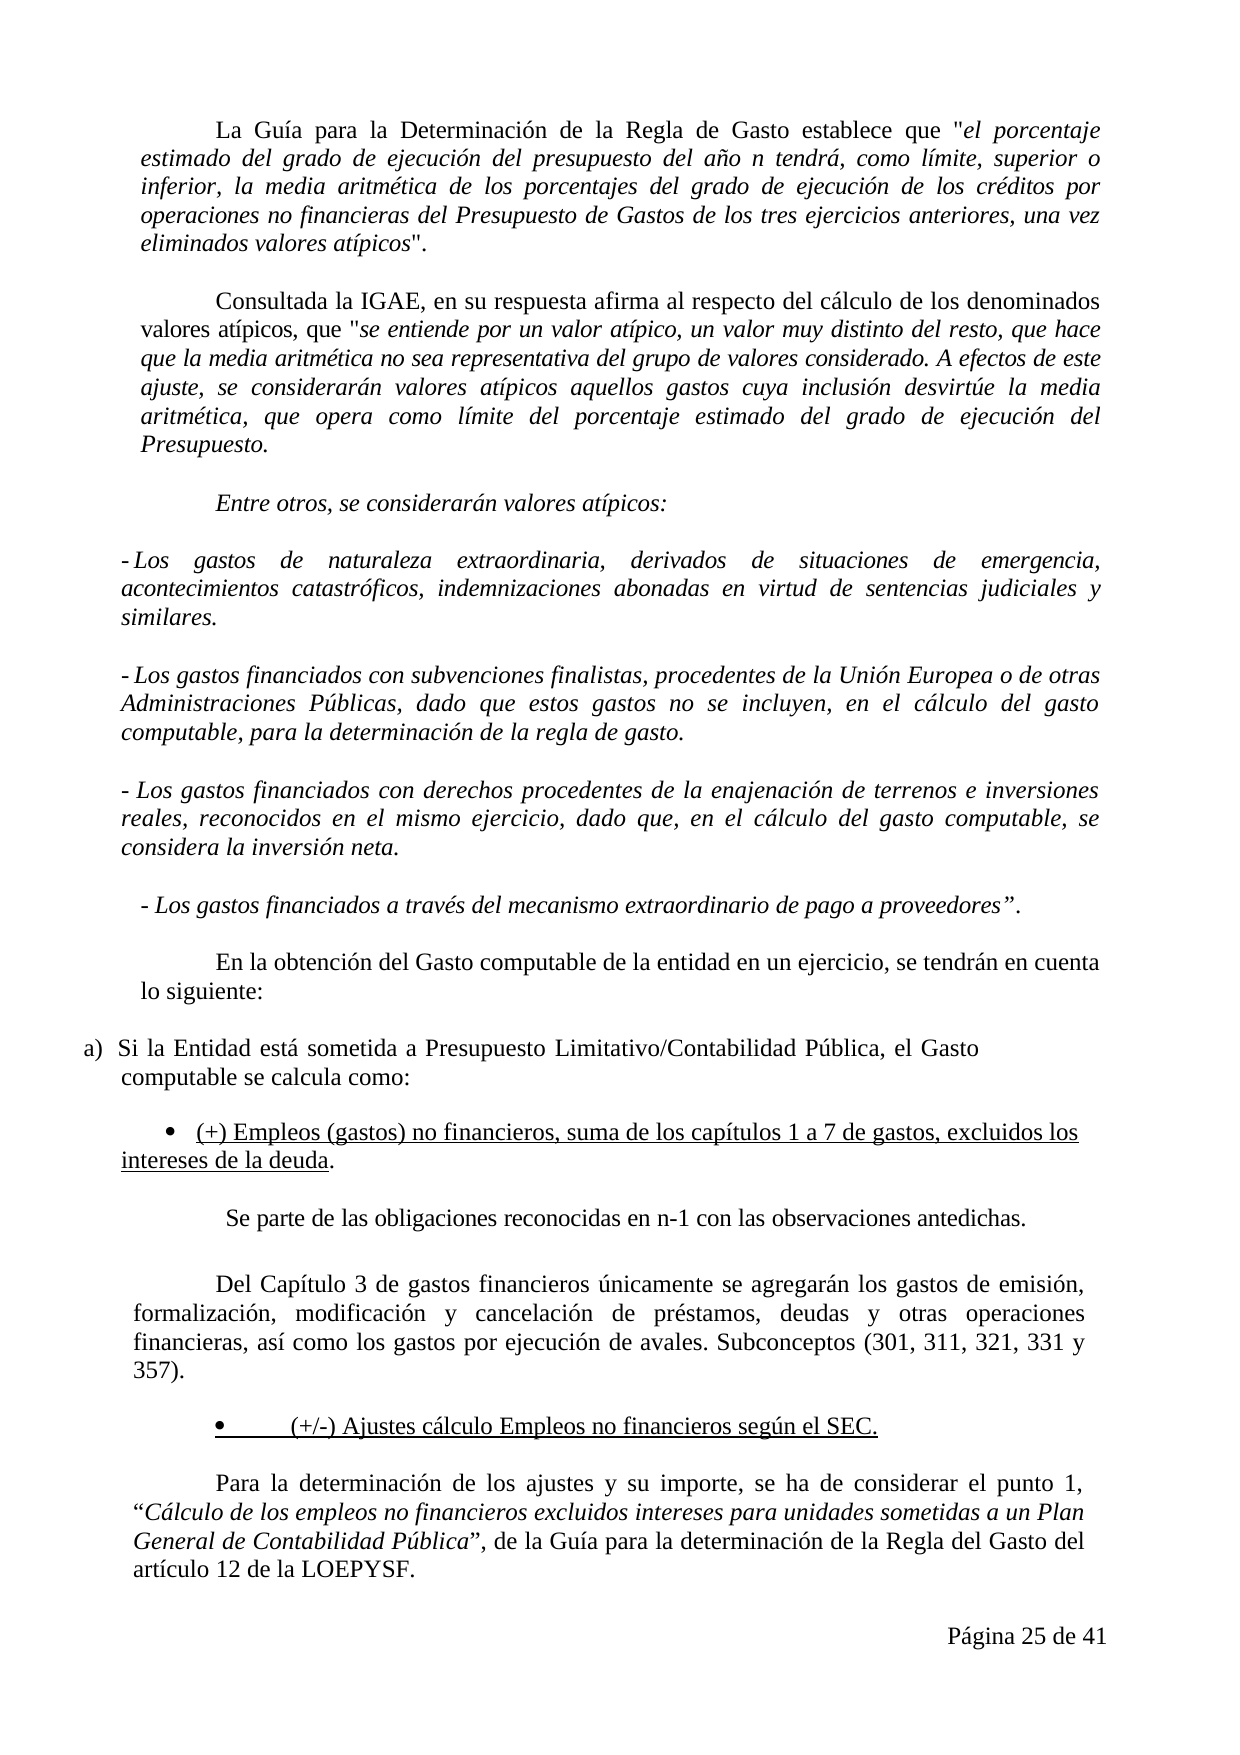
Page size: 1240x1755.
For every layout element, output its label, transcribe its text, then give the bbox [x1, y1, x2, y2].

text La Guía para la Determinación de la Regla de Gasto establece que "el porcentaje estimado del grado de ejecución del presupuesto del año n tendrá, como límite, superior o inferior, la media aritmética de los porcentajes del grado de ejecución de los créditos por operaciones no financieras del Presupuesto de Gastos de los tres ejercicios anteriores, una vez eliminados valores atípicos". [140, 116, 1101, 257]
list (+/-) Ajustes cálculo Empleos no financieros según el SEC. [215, 1411, 1181, 1440]
list Si la Entidad está sometida a Presupuesto Limitativo/Contabilidad Pública, el Gasto computable se calcula como: [83, 1033, 1101, 1091]
list Los gastos financiados a través del mecanismo extraordinario de pago a proveedores”. [140, 890, 1181, 919]
text Entre otros, se considerarán valores atípicos: [215, 488, 1181, 516]
list (+) Empleos (gastos) no financieros, suma de los capítulos 1 a 7 de gastos, excluidos los intereses de la deuda. [121, 1118, 1101, 1174]
text Del Capítulo 3 de gastos financieros únicamente se agregarán los gastos de emisión, formalización, modificación y cancelación de préstamos, deudas y otras operaciones financieras, así como los gastos por ejecución de avales. Subconceptos (301, 311, 321, 331 y 357). [133, 1269, 1086, 1384]
list Los gastos financiados con derechos procedentes de la enajenación de terrenos e inversiones reales, reconocidos en el mismo ejercicio, dado que, en el cálculo del gasto computable, se considera la inversión neta. [121, 775, 1100, 861]
text Consultada la IGAE, en su respuesta afirma al respecto del cálculo de los denominados valores atípicos, que "se entiende por un valor atípico, un valor muy distinto del resto, que hace que la media aritmética no sea representativa del grupo de valores considerado. A efectos de este ajuste, se considerarán valores atípicos aquellos gastos cuya inclusión desvirtúe la media aritmética, que opera como límite del porcentaje estimado del grado de ejecución del Presupuesto. [140, 286, 1101, 458]
text En la obtención del Gasto computable de la entidad en un ejercicio, se tendrán en cuenta lo siguiente: [140, 947, 1100, 1005]
text Para la determinación de los ajustes y su importe, se ha de considerar el punto 1, “Cálculo de los empleos no financieros excluidos intereses para unidades sometidas a un Plan General de Contabilidad Pública”, de la Guía para la determinación de la Regla del Gasto del artículo 12 de la LOEPYSF. [133, 1468, 1085, 1583]
list Los gastos financiados con subvenciones finalistas, procedentes de la Unión Europea o de otras Administraciones Públicas, dado que estos gastos no se incluyen, en el cálculo del gasto computable, para la determinación de la regla de gasto. [121, 660, 1100, 746]
list Los gastos de naturaleza extraordinaria, derivados de situaciones de emergencia, acontecimientos catastróficos, indemnizaciones abonadas en virtud de sentencias judiciales y similares. [121, 545, 1101, 631]
text Se parte de las obligaciones reconocidas en n-1 con las observaciones antedichas. [225, 1203, 1181, 1232]
